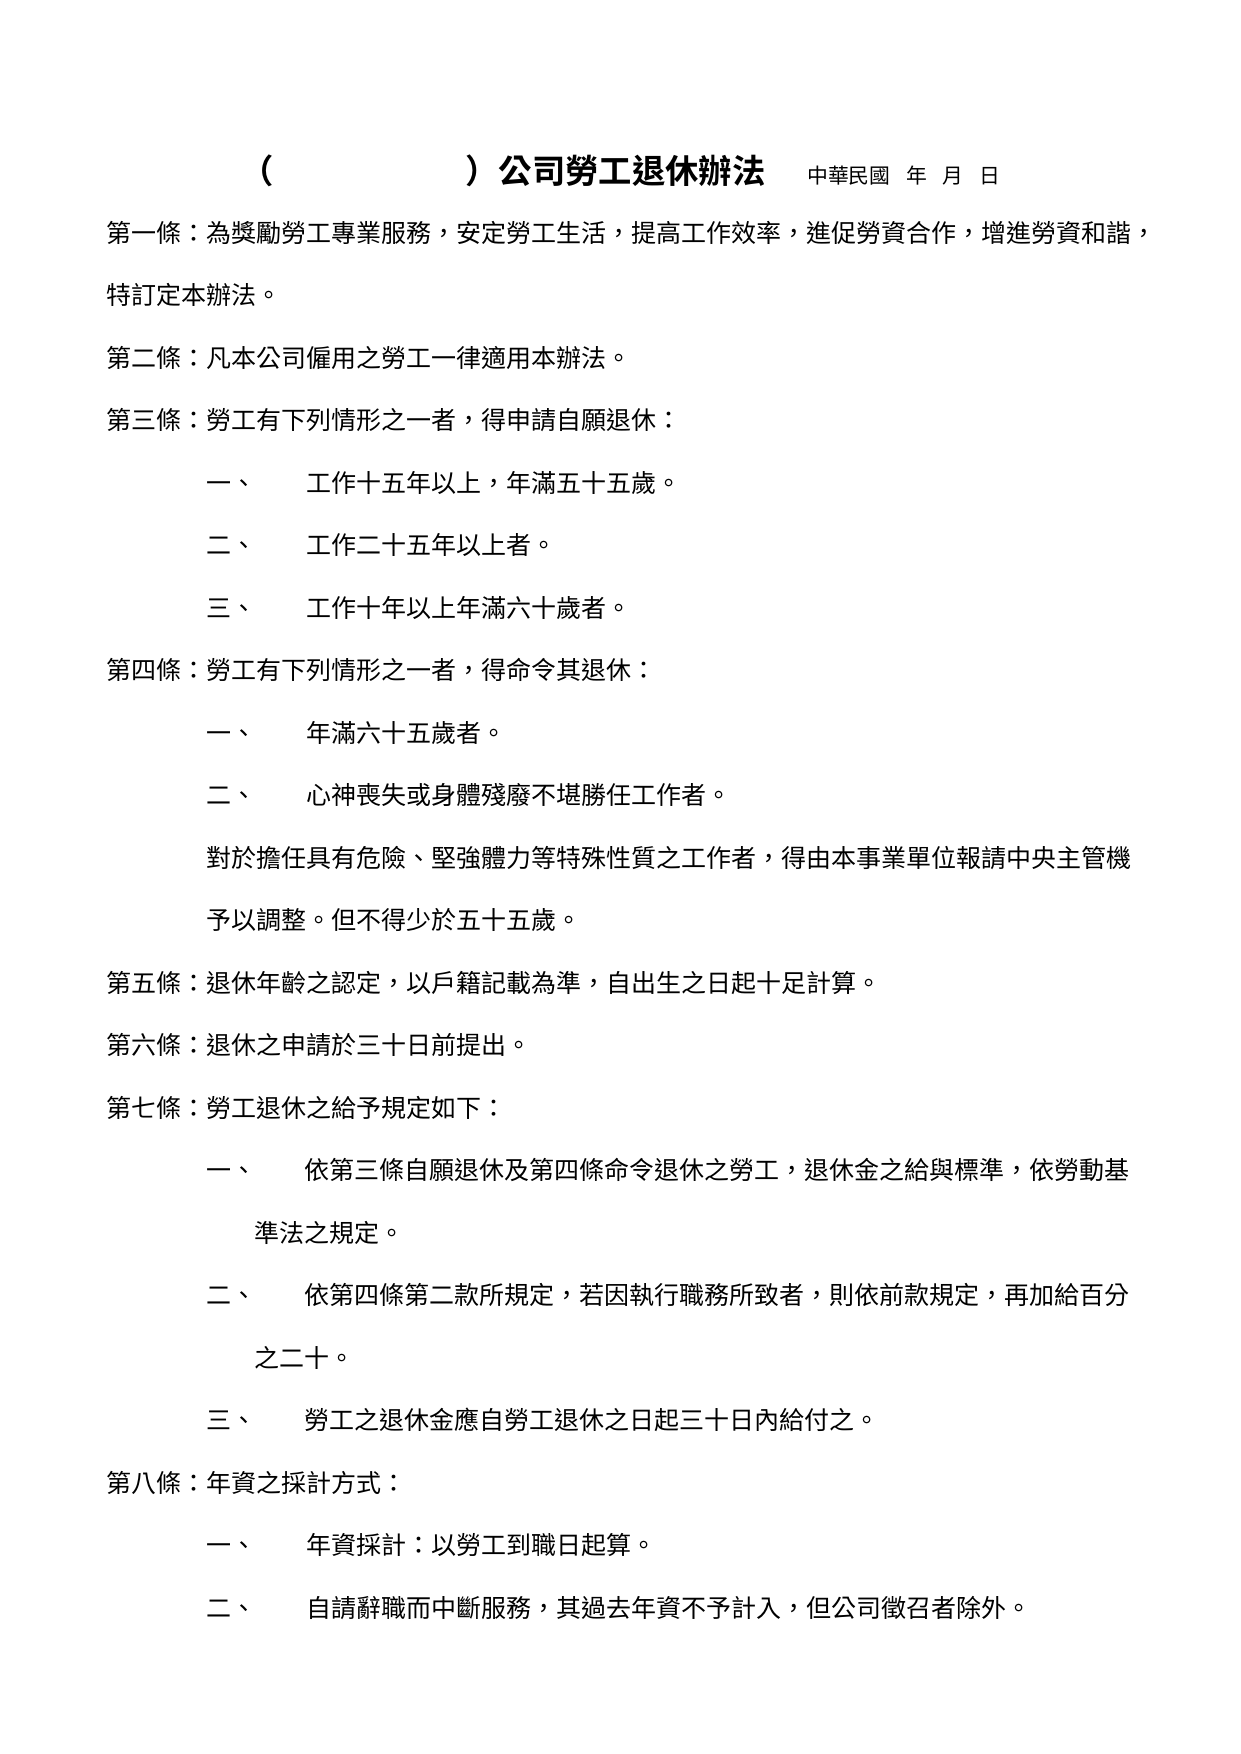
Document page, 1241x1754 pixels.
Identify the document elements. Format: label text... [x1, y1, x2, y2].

list 年資採計：以勞工到職日起算。 [206, 1502, 1134, 1564]
text 第一條：為獎勵勞工專業服務，安定勞工生活，提高工作效率，進促勞資合作，增進勞資和諧，特訂定本辦法。 [106, 189, 1134, 314]
text （ ）公司勞工退休辦法 中華民國 年 月 日 [106, 127, 1134, 189]
text 第四條：勞工有下列情形之一者，得命令其退休： [106, 627, 1134, 689]
list 自請辭職而中斷服務，其過去年資不予計入，但公司徵召者除外。 [206, 1564, 1134, 1627]
text 第三條：勞工有下列情形之一者，得申請自願退休： [106, 377, 1134, 439]
list 工作十五年以上，年滿五十五歲。 [206, 439, 1134, 502]
text 第二條：凡本公司僱用之勞工一律適用本辦法。 [106, 314, 1134, 377]
list 心神喪失或身體殘廢不堪勝任工作者。 [206, 752, 1134, 814]
text 第六條：退休之申請於三十日前提出。 [106, 1002, 1134, 1064]
text 第五條：退休年齡之認定，以戶籍記載為準，自出生之日起十足計算。 [106, 939, 1134, 1002]
list 依第四條第二款所規定，若因執行職務所致者，則依前款規定，再加給百分之二十。 [206, 1252, 1134, 1377]
list 依第三條自願退休及第四條命令退休之勞工，退休金之給與標準，依勞動基準法之規定。 [206, 1127, 1134, 1252]
list 工作十年以上年滿六十歲者。 [206, 564, 1134, 627]
text 對於擔任具有危險、堅強體力等特殊性質之工作者，得由本事業單位報請中央主管機予以調整。但不得少於五十五歲。 [206, 814, 1134, 939]
list 工作二十五年以上者。 [206, 502, 1134, 564]
list 勞工之退休金應自勞工退休之日起三十日內給付之。 [206, 1377, 1134, 1439]
text 第八條：年資之採計方式： [106, 1439, 1134, 1502]
list 年滿六十五歲者。 [206, 689, 1134, 752]
text 第七條：勞工退休之給予規定如下： [106, 1064, 1134, 1127]
